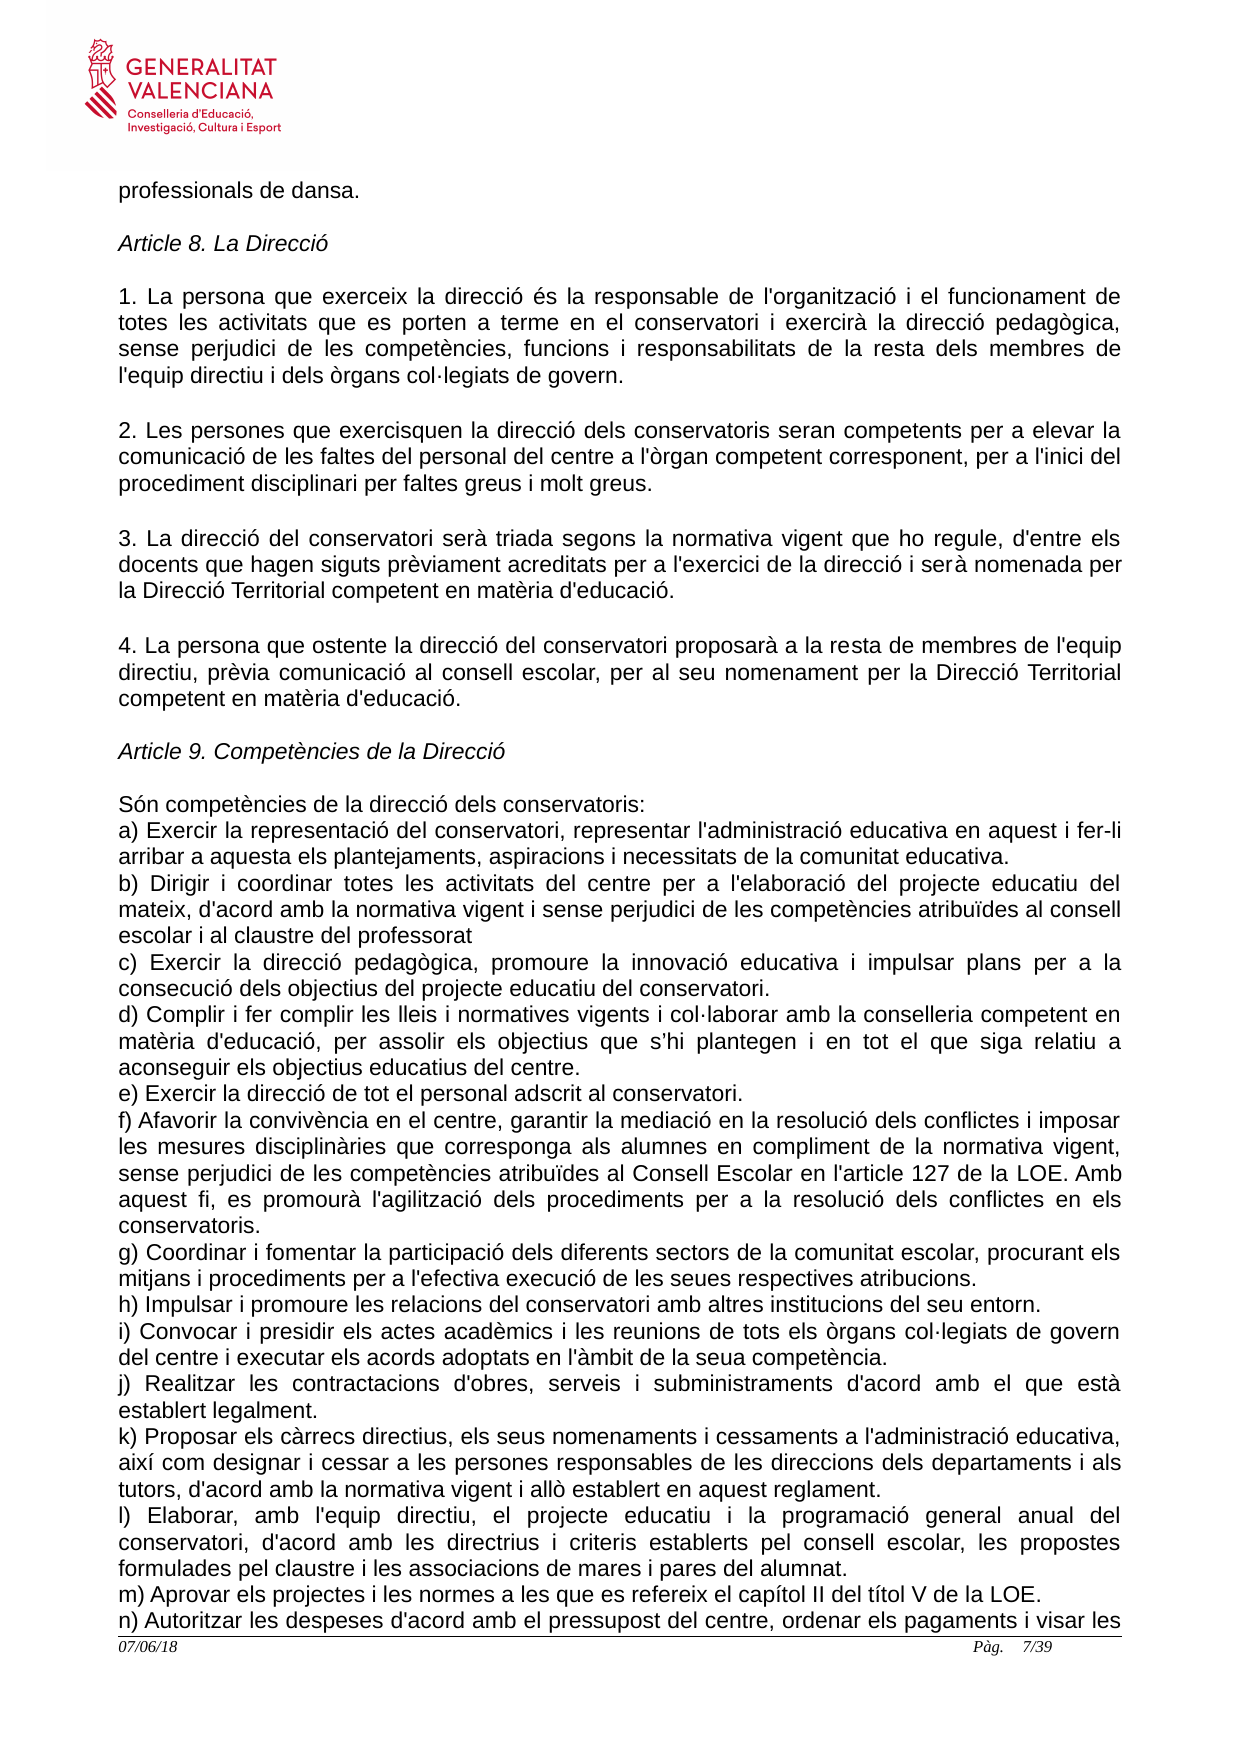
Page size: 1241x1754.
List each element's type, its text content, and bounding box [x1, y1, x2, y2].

text professionals de dansa. [118, 177, 1122, 203]
text 1. La persona que exerceix la direcció és la responsable de l'organització i el funcionament de totes les activitats que es porten a terme en el conservatori i exercirà la direcció pedagògica, sense perjudici de les competències, funcions i responsabilitats de la resta dels membres de l'equip directiu i dels òrgans col·legiats de govern. [118, 283, 1122, 388]
text g) Coordinar i fomentar la participació dels diferents sectors de la comunitat escolar, procurant els mitjans i procediments per a l'efectiva execució de les seues respectives atribucions. [118, 1238, 1122, 1291]
text j) Realitzar les contractacions d'obres, serveis i subministraments d'acord amb el que està establert legalment. [118, 1370, 1122, 1423]
text a) Exercir la representació del conservatori, representar l'administració educativa en aquest i fer-li arribar a aquesta els plantejaments, aspiracions i necessitats de la comunitat educativa. [118, 817, 1122, 869]
text m) Aprovar els projectes i les normes a les que es refereix el capítol II del títol V de la LOE. [118, 1581, 1122, 1607]
text c) Exercir la direcció pedagògica, promoure la innovació educativa i impulsar plans per a la consecució dels objectius del projecte educatiu del conservatori. [118, 949, 1122, 1001]
text d) Complir i fer complir les lleis i normatives vigents i col·laborar amb la conselleria competent en matèria d'educació, per assolir els objectius que s’hi plantegen i en tot el que siga relatiu a aconseguir els objectius educatius del centre. [118, 1001, 1122, 1080]
text Article 8. La Direcció [118, 230, 1122, 256]
text e) Exercir la direcció de tot el personal adscrit al conservatori. [118, 1080, 1122, 1107]
text i) Convocar i presidir els actes acadèmics i les reunions de tots els òrgans col·legiats de govern del centre i executar els acords adoptats en l'àmbit de la seua competència. [118, 1318, 1122, 1370]
text l) Elaborar, amb l'equip directiu, el projecte educatiu i la programació general anual del conservatori, d'acord amb les directrius i criteris establerts pel consell escolar, les propostes formulades pel claustre i les associacions de mares i pares del alumnat. [118, 1502, 1122, 1581]
text 2. Les persones que exercisquen la direcció dels conservatoris seran competents per a elevar la comunicació de les faltes del personal del centre a l'òrgan competent corresponent, per a l'inici del procediment disciplinari per faltes greus i molt greus. [118, 417, 1122, 496]
text Són competències de la direcció dels conservatoris: [118, 791, 1122, 817]
text n) Autoritzar les despeses d'acord amb el pressupost del centre, ordenar els pagaments i visar les [118, 1607, 1122, 1634]
text k) Proposar els càrrecs directius, els seus nomenaments i cessaments a l'administració educativa, així com designar i cessar a les persones responsables de les direccions dels departaments i als tutors, d'acord amb la normativa vigent i allò establert en aquest reglament. [118, 1423, 1122, 1502]
text 3. La direcció del conservatori serà triada segons la normativa vigent que ho regule, d'entre els docents que hagen siguts prèviament acreditats per a l'exercici de la direcció i serà nomenada per la Direcció Territorial competent en matèria d'educació. [118, 524, 1122, 604]
text 4. La persona que ostente la direcció del conservatori proposarà a la resta de membres de l'equip directiu, prèvia comunicació al consell escolar, per al seu nomenament per la Direcció Territorial competent en matèria d'educació. [118, 632, 1122, 711]
picture [46, 0, 321, 171]
text h) Impulsar i promoure les relacions del conservatori amb altres institucions del seu entorn. [118, 1291, 1122, 1318]
text b) Dirigir i coordinar totes les activitats del centre per a l'elaboració del projecte educatiu del mateix, d'acord amb la normativa vigent i sense perjudici de les competències atribuïdes al consell escolar i al claustre del professorat [118, 869, 1122, 949]
text Article 9. Competències de la Direcció [118, 738, 1122, 764]
text f) Afavorir la convivència en el centre, garantir la mediació en la resolució dels conflictes i imposar les mesures disciplinàries que corresponga als alumnes en compliment de la normativa vigent, sense perjudici de les competències atribuïdes al Consell Escolar en l'article 127 de la LOE. Amb aquest fi, es promourà l'agilització dels procediments per a la resolució dels conflictes en els conservatoris. [118, 1107, 1122, 1238]
